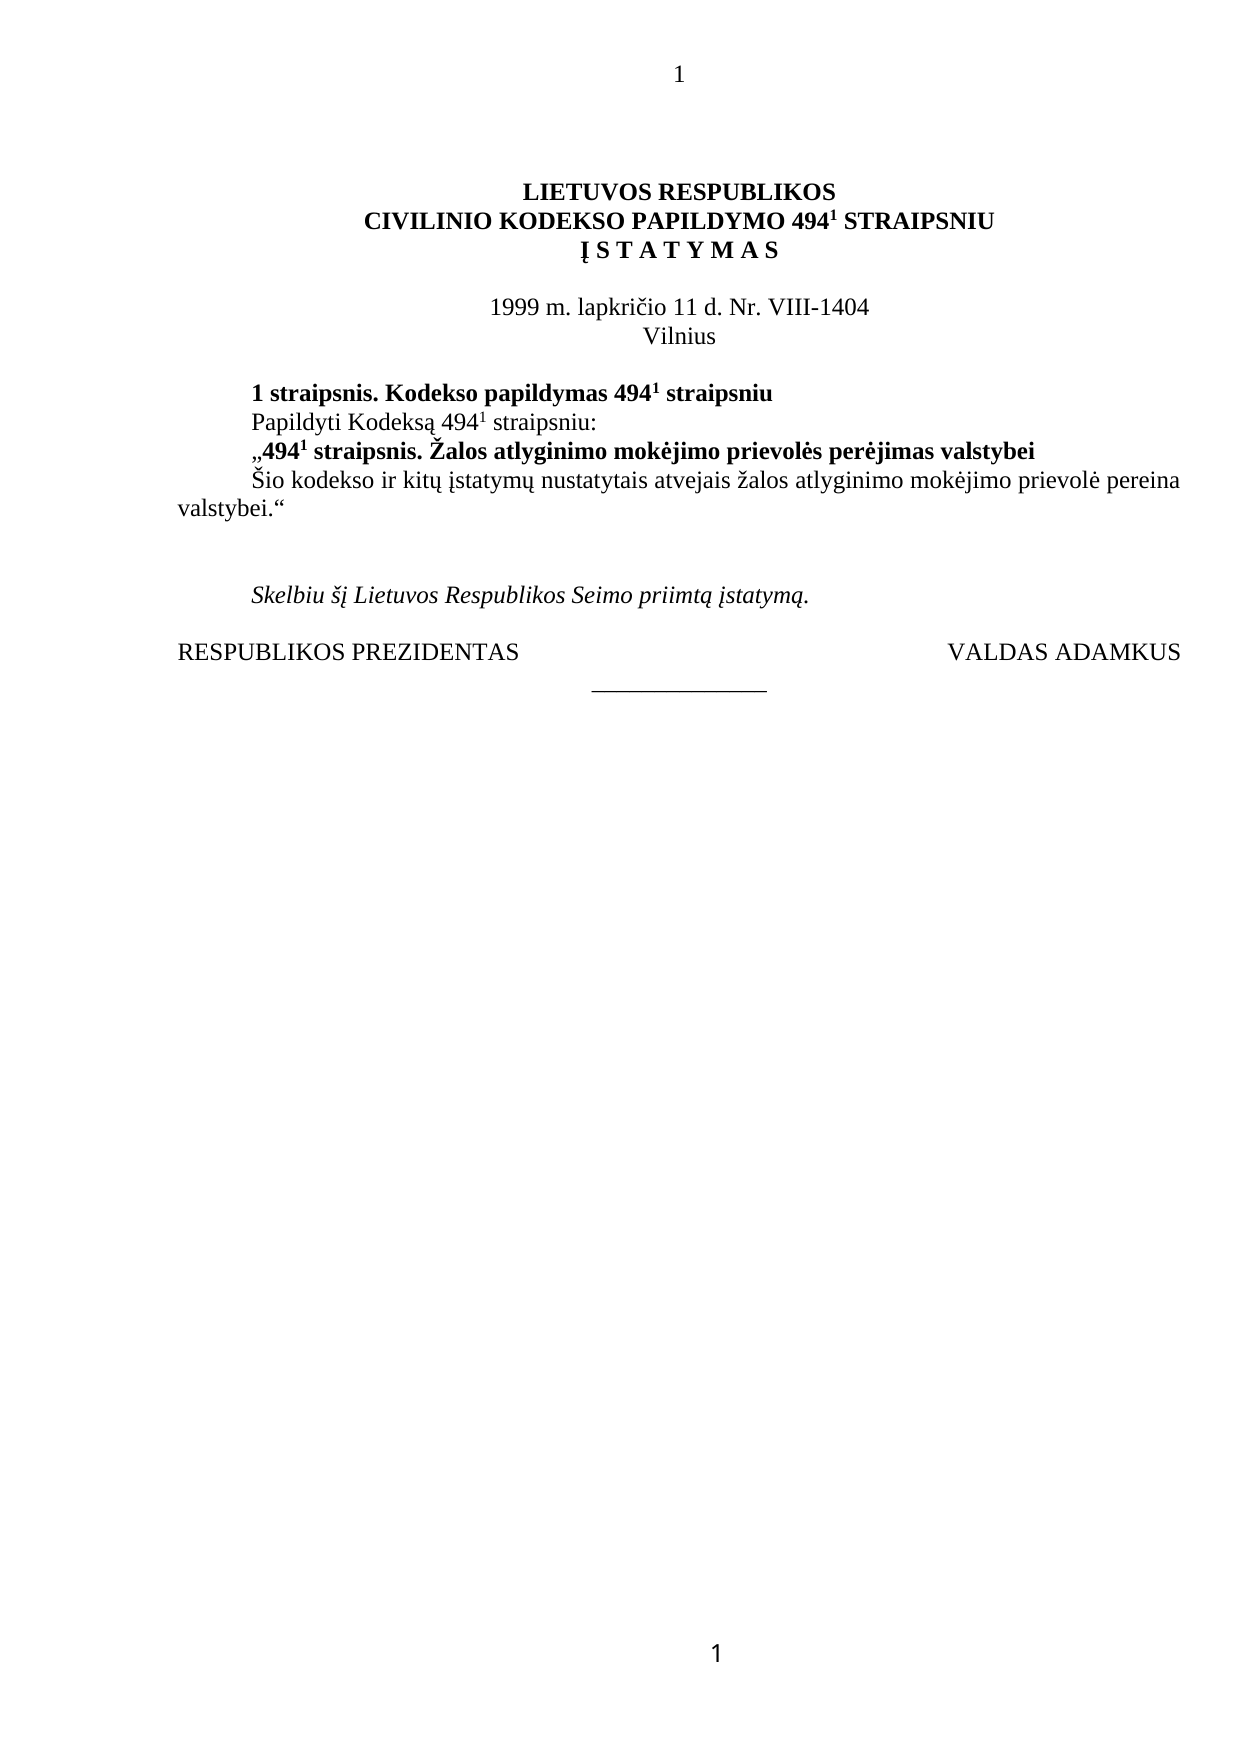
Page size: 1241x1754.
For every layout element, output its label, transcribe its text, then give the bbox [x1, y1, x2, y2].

text „4941 straipsnis. Žalos atlyginimo mokėjimo prievolės perėjimas valstybei [177, 436, 1181, 465]
text CIVILINIO KODEKSO PAPILDYMO 4941 STRAIPSNIU [177, 206, 1181, 235]
text Papildyti Kodeksą 4941 straipsniu: [177, 407, 1181, 436]
text LIETUVOS RESPUBLIKOS [177, 177, 1181, 206]
text ______________ [177, 666, 1181, 695]
text Vilnius [177, 321, 1181, 350]
text Į S T A T Y M A S [177, 235, 1181, 263]
text Šio kodekso ir kitų įstatymų nustatytais atvejais žalos atlyginimo mokėjimo prievolė pereina valstybei.“ [177, 465, 1181, 522]
text 1 straipsnis. Kodekso papildymas 4941 straipsniu [177, 378, 1181, 407]
text 1999 m. lapkričio 11 d. Nr. VIII-1404 [177, 292, 1181, 321]
text Skelbiu šį Lietuvos Respublikos Seimo priimtą įstatymą. [177, 580, 1181, 608]
text RESPUBLIKOS PREZIDENTAS VALDAS ADAMKUS [177, 637, 1181, 666]
